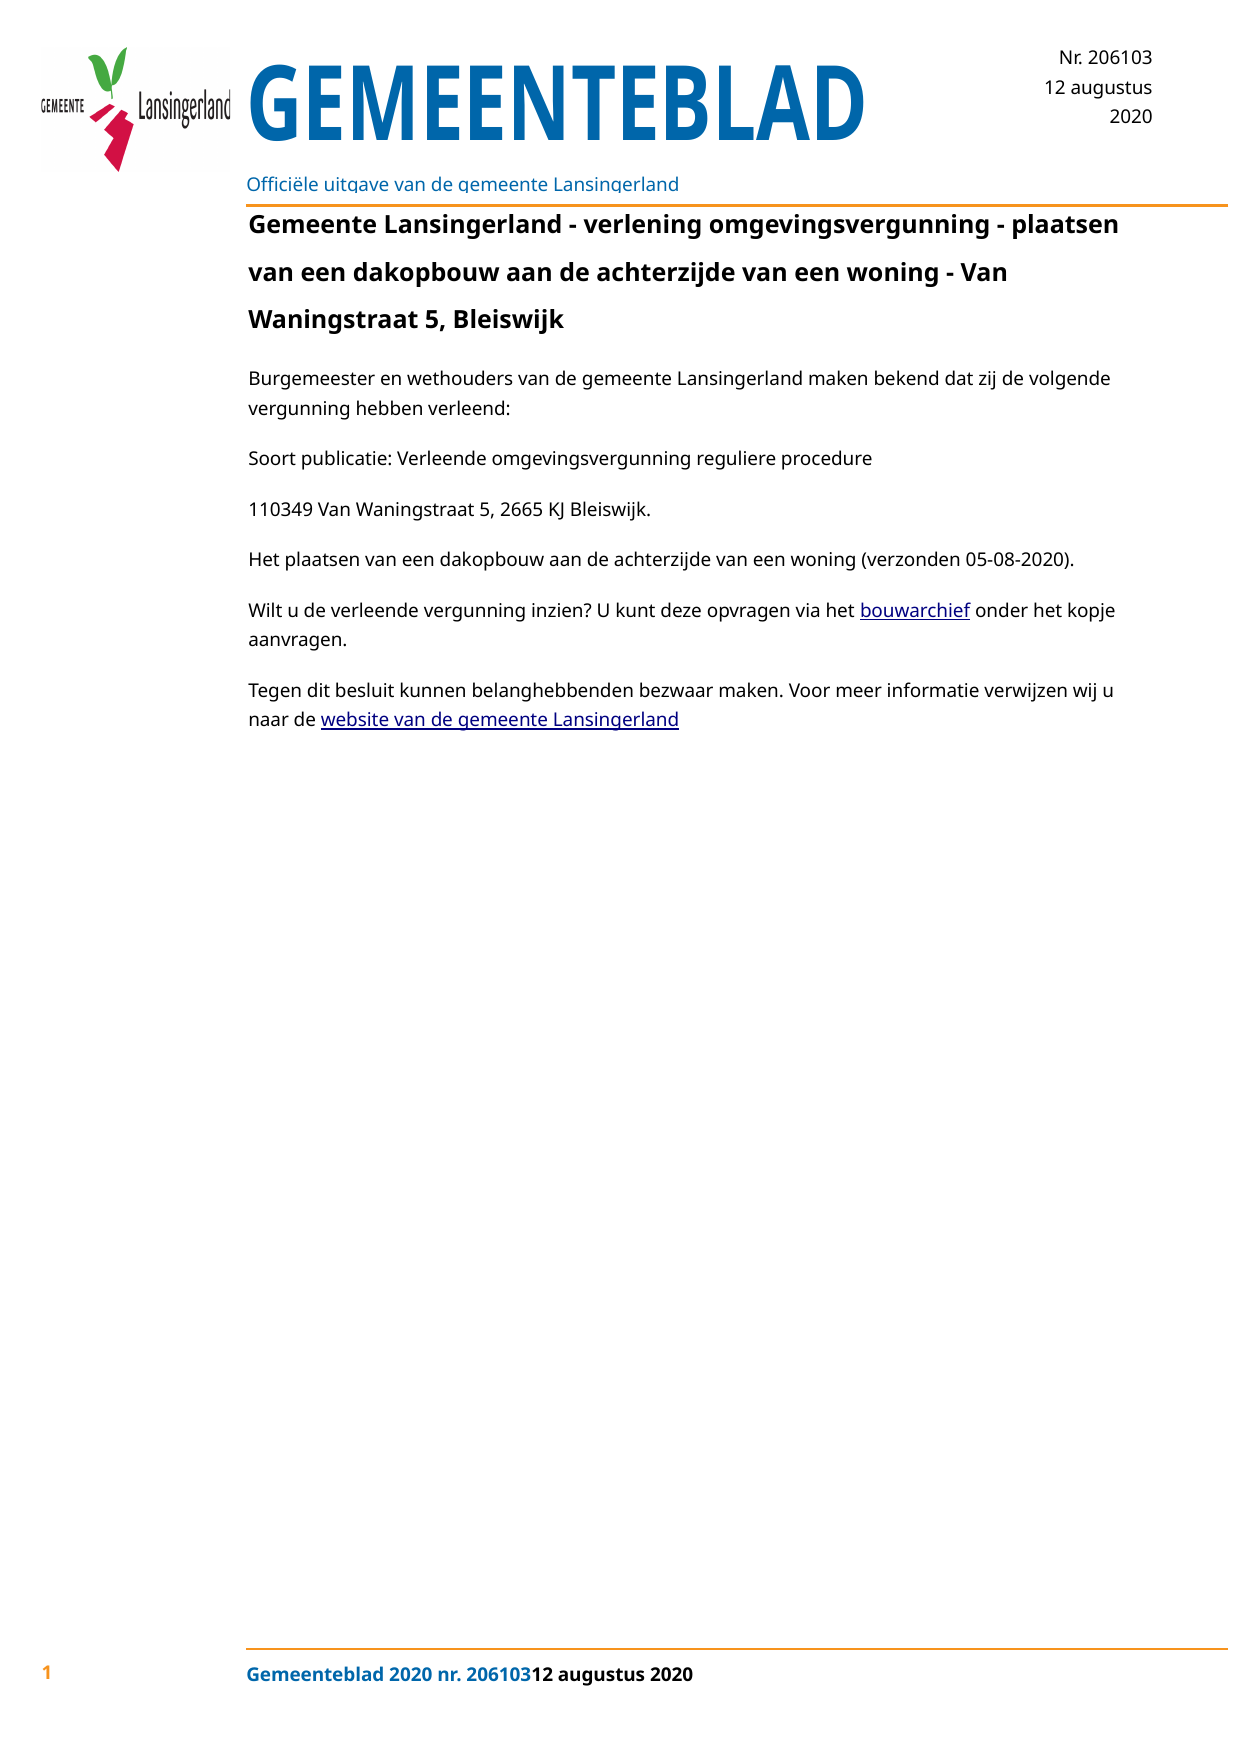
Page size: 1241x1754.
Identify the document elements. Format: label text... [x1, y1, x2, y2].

text 110349 Van Waningstraat 5, 2665 KJ Bleiswijk. [248, 496, 1152, 522]
text Wilt u de verleende vergunning inzien? U kunt deze opvragen via het bouwarchief onder het kopje aanvragen. [248, 597, 1152, 652]
text Het plaatsen van een dakopbouw aan de achterzijde van een woning (verzonden 05-08-2020). [248, 546, 1152, 572]
text Tegen dit besluit kunnen belanghebbenden bezwaar maken. Voor meer informatie verwijzen wij u naar de website van de gemeente Lansingerland [248, 677, 1152, 732]
text Soort publicatie: Verleende omgevingsvergunning reguliere procedure [248, 446, 1152, 471]
picture [41, 47, 231, 172]
text Burgemeester en wethouders van de gemeente Lansingerland maken bekend dat zij de volgende vergunning hebben verleend: [248, 366, 1152, 421]
text Gemeente Lansingerland - verlening omgevingsvergunning - plaatsen van een dakopbouw aan de achterzijde van een woning - Van Waningstraat 5, Bleiswijk [248, 207, 1152, 336]
